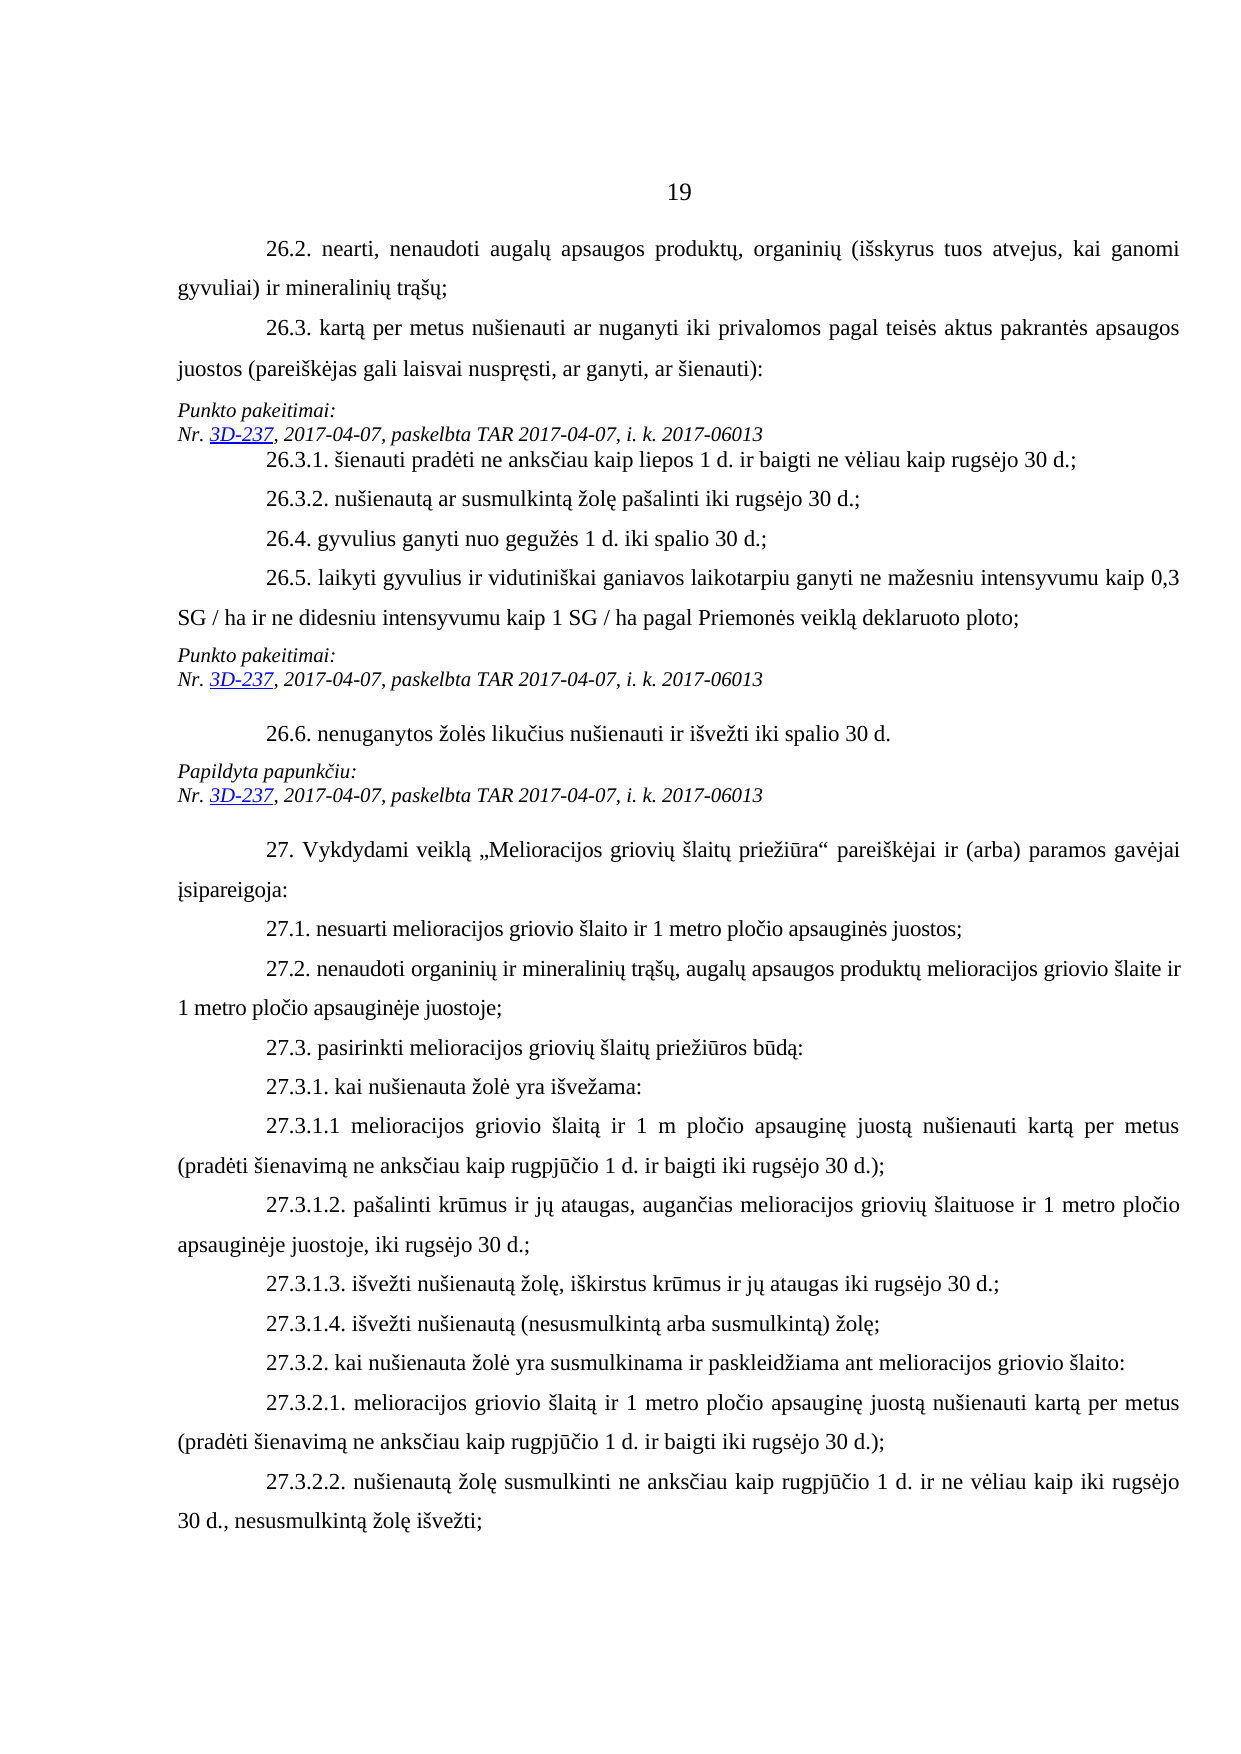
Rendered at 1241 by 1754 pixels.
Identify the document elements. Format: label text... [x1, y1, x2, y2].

text 27.2. nenaudoti organinių ir mineralinių trąšų, augalų apsaugos produktų melioracijos griovio šlaite ir 1 metro pločio apsauginėje juostoje; [177, 955, 1181, 1021]
text 27.3.1.3. išvežti nušienautą žolę, iškirstus krūmus ir jų ataugas iki rugsėjo 30 d.; [177, 1271, 1181, 1297]
text 27.3. pasirinkti melioracijos griovių šlaitų priežiūros būdą: [177, 1034, 1181, 1060]
text Punkto pakeitimai: [177, 643, 1181, 667]
text 27.3.1.4. išvežti nušienautą (nesusmulkintą arba susmulkintą) žolę; [177, 1310, 1181, 1336]
text 26.3. kartą per metus nušienauti ar nuganyti iki privalomos pagal teisės aktus pakrantės apsaugos juostos (pareiškėjas gali laisvai nuspręsti, ar ganyti, ar šienauti): [177, 314, 1181, 383]
text 26.6. nenuganytos žolės likučius nušienauti ir išvežti iki spalio 30 d. [251, 720, 1181, 746]
text 27.1. nesuarti melioracijos griovio šlaito ir 1 metro pločio apsauginės juostos; [177, 915, 1181, 942]
text Nr. 3D-237, 2017-04-07, paskelbta TAR 2017-04-07, i. k. 2017-06013 [177, 422, 1181, 446]
text 26.5. laikyti gyvulius ir vidutiniškai ganiavos laikotarpiu ganyti ne mažesniu intensyvumu kaip 0,3 SG / ha ir ne didesniu intensyvumu kaip 1 SG / ha pagal Priemonės veiklą deklaruoto ploto; [177, 564, 1181, 630]
text 26.4. gyvulius ganyti nuo gegužės 1 d. iki spalio 30 d.; [177, 524, 1181, 551]
text 27.3.2. kai nušienauta žolė yra susmulkinama ir paskleidžiama ant melioracijos griovio šlaito: [177, 1349, 1181, 1376]
text Nr. 3D-237, 2017-04-07, paskelbta TAR 2017-04-07, i. k. 2017-06013 [177, 783, 1181, 807]
text 27.3.1.2. pašalinti krūmus ir jų ataugas, augančias melioracijos griovių šlaituose ir 1 metro pločio apsauginėje juostoje, iki rugsėjo 30 d.; [177, 1192, 1181, 1257]
text 26.2. nearti, nenaudoti augalų apsaugos produktų, organinių (išskyrus tuos atvejus, kai ganomi gyvuliai) ir mineralinių trąšų; [177, 235, 1181, 301]
text 27. Vykdydami veiklą „Melioracijos griovių šlaitų priežiūra“ pareiškėjai ir (arba) paramos gavėjai įsipareigoja: [177, 836, 1181, 902]
text Punkto pakeitimai: [177, 397, 1181, 422]
text Nr. 3D-237, 2017-04-07, paskelbta TAR 2017-04-07, i. k. 2017-06013 [177, 667, 1181, 691]
text Papildyta papunkčiu: [177, 759, 1181, 783]
text 27.3.2.2. nušienautą žolę susmulkinti ne anksčiau kaip rugpjūčio 1 d. ir ne vėliau kaip iki rugsėjo 30 d., nesusmulkintą žolę išvežti; [177, 1468, 1181, 1534]
text 27.3.1.1 melioracijos griovio šlaitą ir 1 m pločio apsauginę juostą nušienauti kartą per metus (pradėti šienavimą ne anksčiau kaip rugpjūčio 1 d. ir baigti iki rugsėjo 30 d.); [177, 1113, 1181, 1178]
text 27.3.2.1. melioracijos griovio šlaitą ir 1 metro pločio apsauginę juostą nušienauti kartą per metus (pradėti šienavimą ne anksčiau kaip rugpjūčio 1 d. ir baigti iki rugsėjo 30 d.); [177, 1389, 1181, 1455]
text 27.3.1. kai nušienauta žolė yra išvežama: [177, 1073, 1181, 1099]
text 26.3.1. šienauti pradėti ne anksčiau kaip liepos 1 d. ir baigti ne vėliau kaip rugsėjo 30 d.; [177, 446, 1181, 472]
text 26.3.2. nušienautą ar susmulkintą žolę pašalinti iki rugsėjo 30 d.; [177, 485, 1181, 511]
